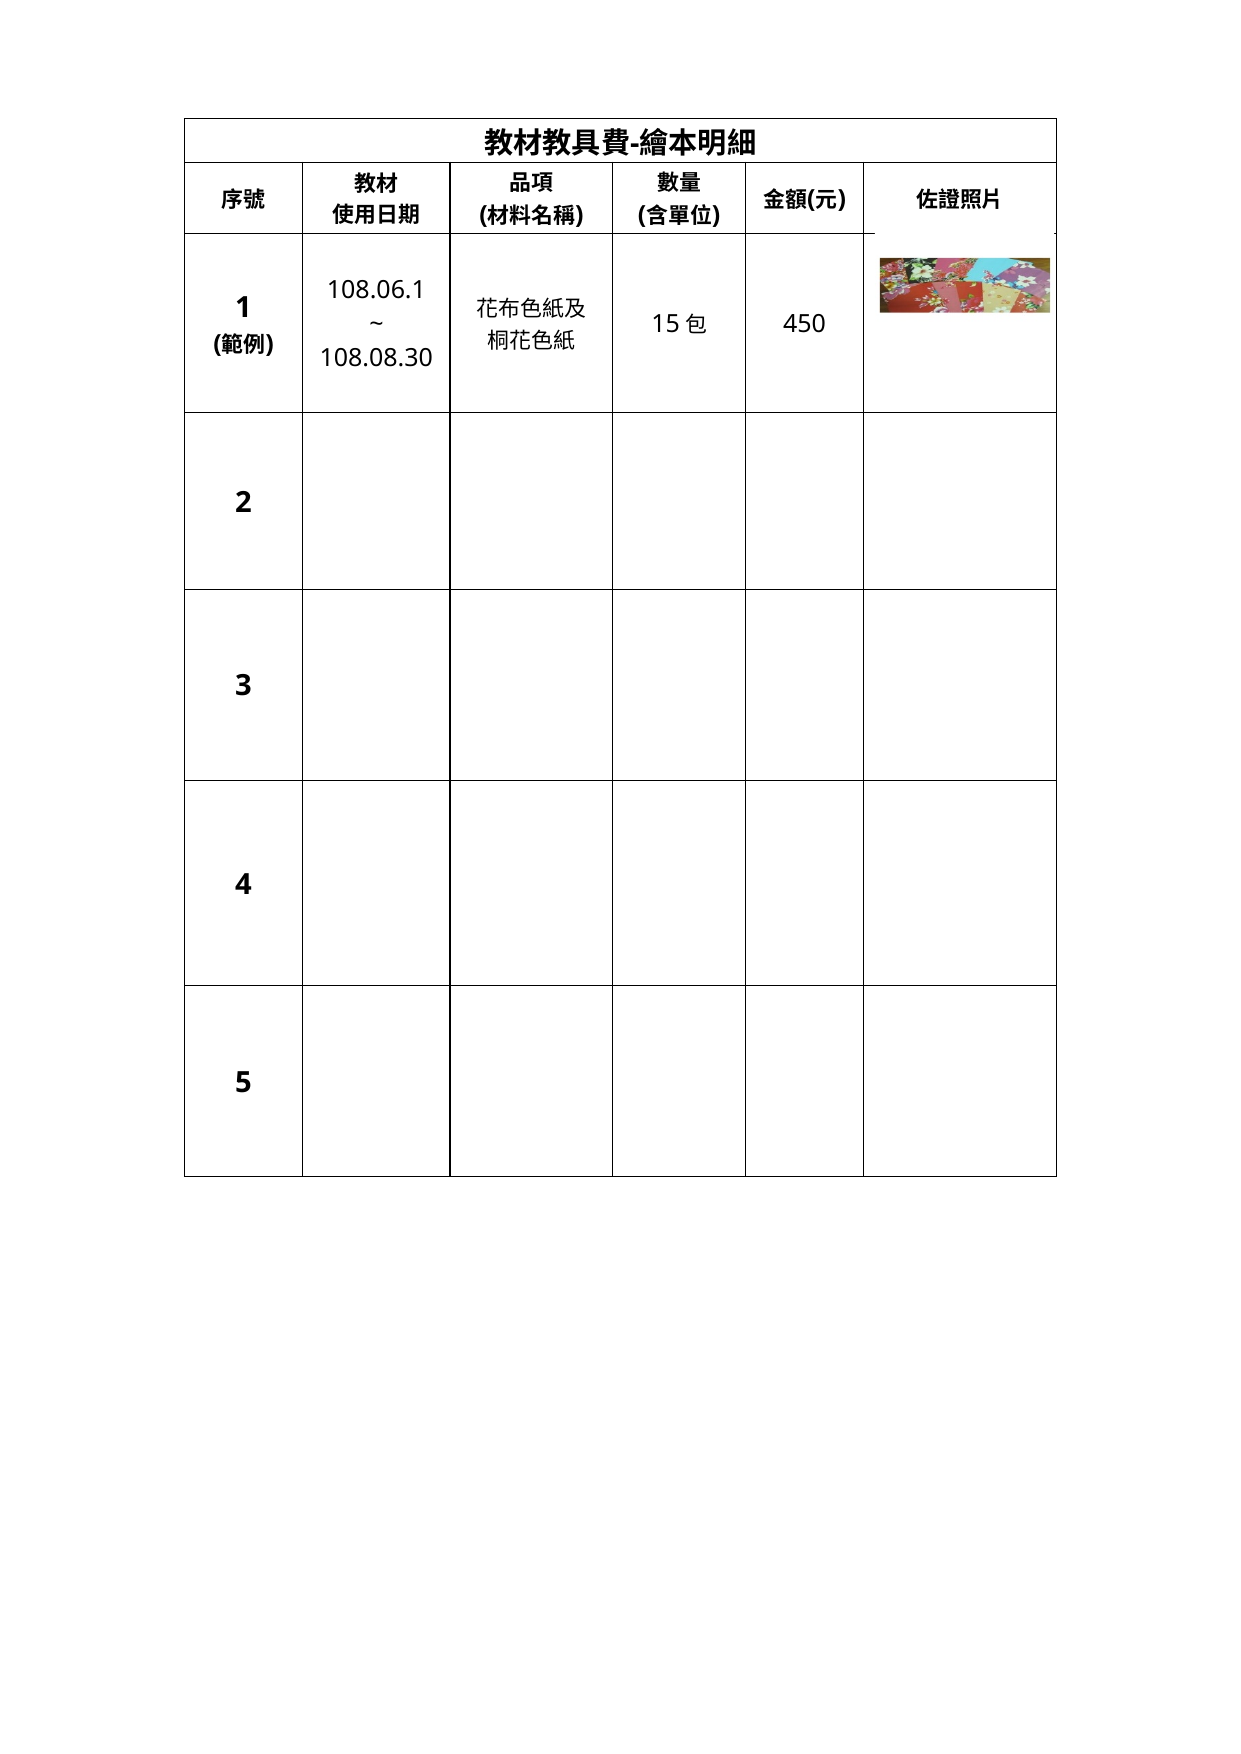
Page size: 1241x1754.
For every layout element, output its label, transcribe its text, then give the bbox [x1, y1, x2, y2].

table_cell [864, 781, 1056, 985]
table_cell 5 [185, 986, 302, 1176]
table_cell [303, 781, 449, 985]
table_cell 教材 使用日期 [303, 163, 449, 232]
table_cell [864, 234, 1056, 412]
table_cell [864, 590, 1056, 779]
table_cell [746, 590, 863, 779]
picture [874, 233, 1055, 337]
table_cell 品項 (材料名稱) [451, 163, 612, 232]
table_cell [746, 413, 863, 588]
table_cell [864, 413, 1056, 588]
table_cell 4 [185, 781, 302, 985]
table_cell [451, 413, 612, 588]
table_cell [613, 590, 745, 779]
table_cell [303, 413, 449, 588]
table_cell 3 [185, 590, 302, 779]
table_cell [864, 986, 1056, 1176]
table_cell [613, 413, 745, 588]
table_cell 序號 [185, 163, 302, 232]
table_cell [746, 781, 863, 985]
table_cell 2 [185, 413, 302, 588]
table_cell 1 (範例) [185, 234, 302, 412]
table_cell 佐證照片 [864, 163, 1056, 232]
table_cell [746, 986, 863, 1176]
table_cell [303, 986, 449, 1176]
table_cell [613, 781, 745, 985]
table_cell 15包 [613, 234, 745, 412]
table_cell [613, 986, 745, 1176]
table_cell 數量 (含單位) [613, 163, 745, 232]
table_cell [451, 781, 612, 985]
table_header 教材教具費-繪本明細 [185, 119, 1056, 162]
table_cell [451, 590, 612, 779]
table_cell [303, 590, 449, 779]
table_cell 金額(元) [746, 163, 863, 232]
table_cell 450 [746, 234, 863, 412]
table_cell 108.06.1 ~ 108.08.30 [303, 234, 449, 412]
table_cell [451, 986, 612, 1176]
table_cell 花布色紙及 桐花色紙 [451, 234, 612, 412]
